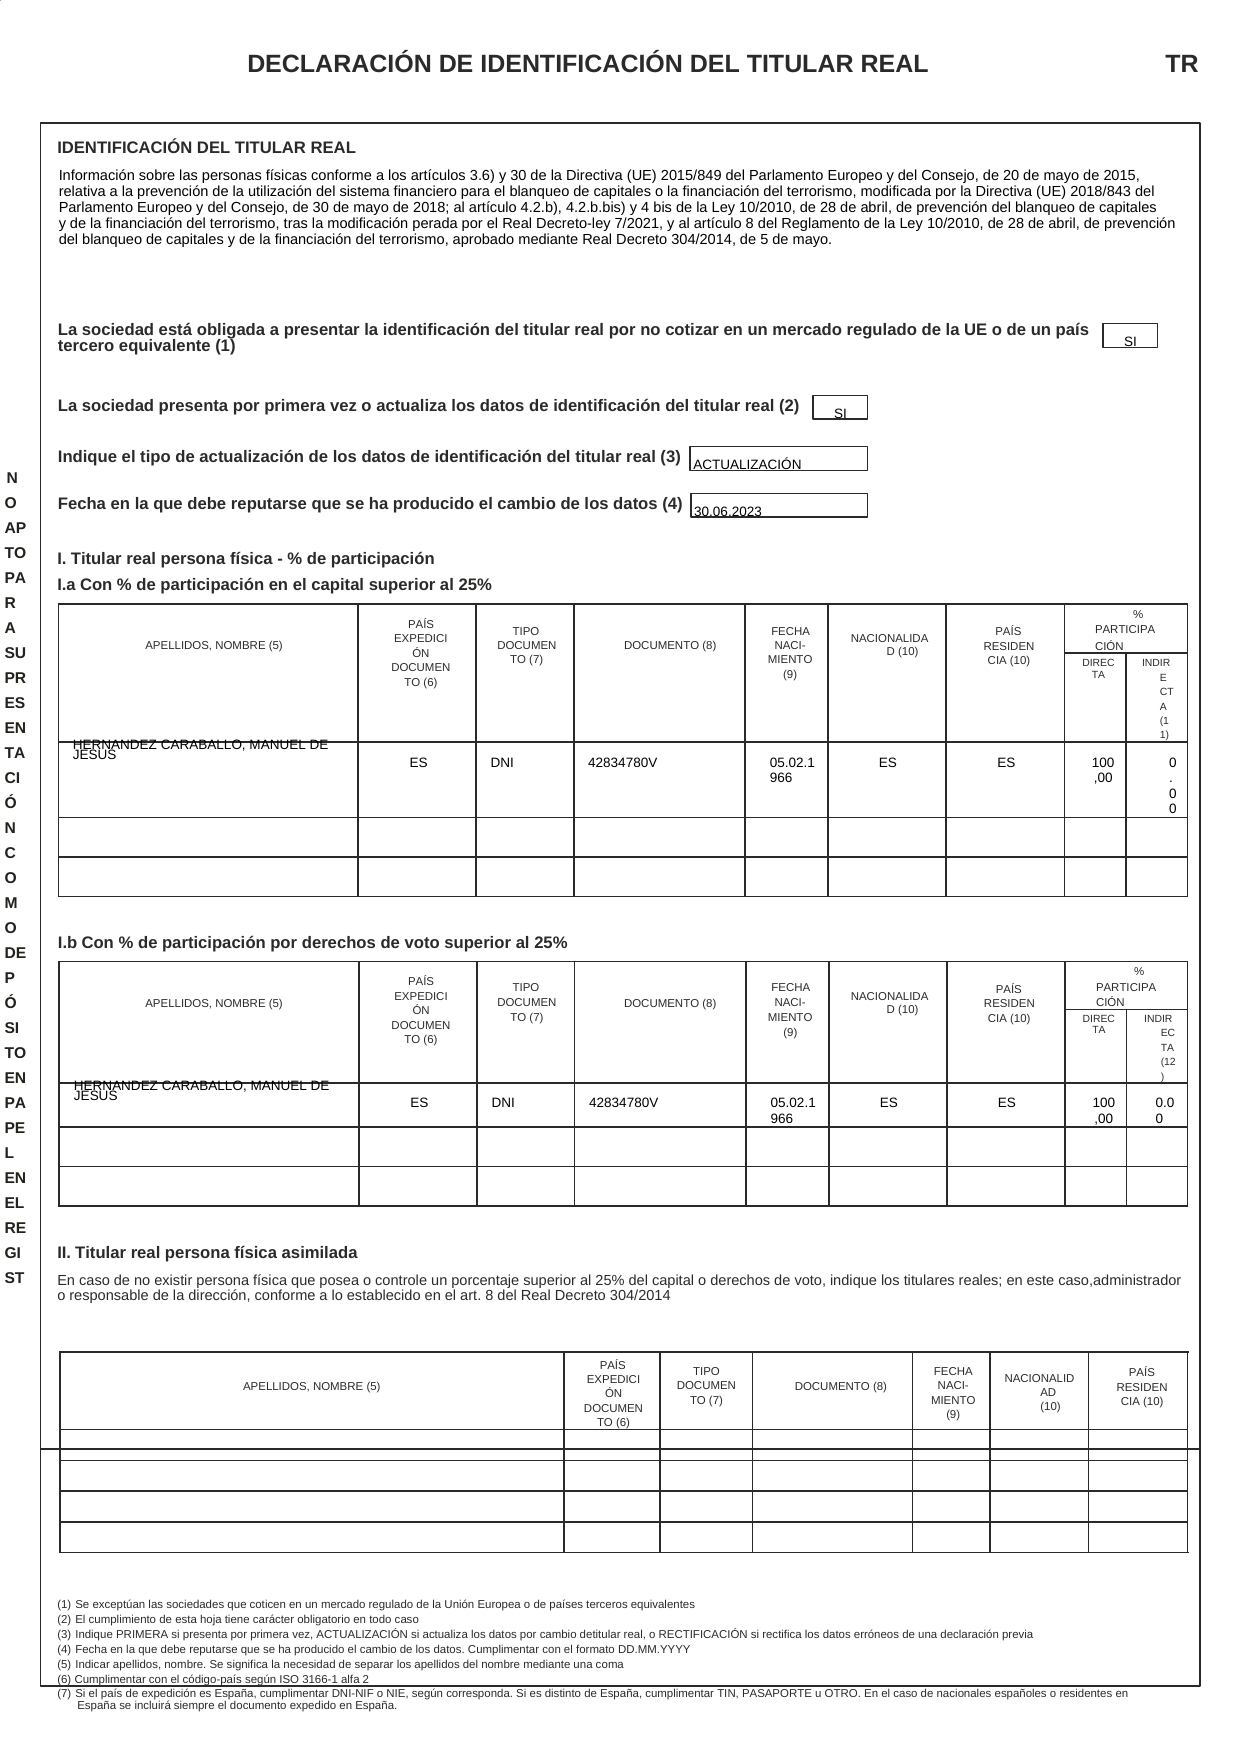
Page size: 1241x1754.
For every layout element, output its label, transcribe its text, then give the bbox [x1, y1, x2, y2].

list El cumplimiento de esta hoja tiene carácter obligatorio en todo caso [57, 1613, 1211, 1626]
table_cell [913, 1430, 989, 1459]
list Cumplimentar con el código-país según ISO 3166-1 alfa 2 [57, 1672, 1211, 1686]
table_cell [753, 1430, 912, 1459]
text 30.06.2023 [692, 496, 867, 517]
list Con % de participación en el capital superior al 25% [57, 575, 1211, 594]
table_header % PARTICIPACIÓN [1066, 962, 1187, 1008]
table_header APELLIDOS, NOMBRE (5) [60, 962, 358, 1082]
table_cell [1089, 1492, 1187, 1521]
table_cell [60, 1128, 358, 1166]
text [868, 494, 1211, 513]
table_cell [753, 1523, 912, 1552]
table_cell [947, 818, 1064, 856]
table_cell [1065, 818, 1125, 856]
table_cell HERNANDEZ CARABALLO, MANUEL DE JESUS [59, 743, 357, 816]
table_cell [565, 1523, 659, 1552]
table_cell [913, 1461, 989, 1490]
table_cell [1066, 1167, 1126, 1205]
table_cell 05.02.1966 [746, 743, 827, 816]
list Fecha en la que debe reputarse que se ha producido el cambio de los datos. Cumplimentar con el formato DD.MM.YYYY [57, 1642, 1211, 1656]
text SI [813, 398, 867, 419]
table_header PAÍS EXPEDICIÓN DOCUMENTO (6) [360, 962, 476, 1082]
table_cell [1127, 858, 1187, 896]
table_header TIPO DOCUMENTO (7) [477, 605, 573, 741]
table_cell [661, 1461, 752, 1490]
table_cell [661, 1523, 752, 1552]
table_header NACIONALIDAD (10) [830, 962, 946, 1082]
list Indique PRIMERA si presenta por primera vez, ACTUALIZACIÓN si actualiza los datos por cambio detitular real, o RECTIFICACIÓN si rectifica los datos erróneos de una declaración previa [57, 1628, 1211, 1641]
table_cell [747, 1128, 828, 1166]
text [868, 446, 1211, 466]
table_header TIPO DOCUMENTO (7) [661, 1353, 752, 1429]
table_cell [565, 1430, 659, 1459]
table_cell DIRECTA [1065, 654, 1125, 741]
subtitle IDENTIFICACIÓN DEL TITULAR REAL [57, 138, 1211, 157]
table_cell [575, 1167, 745, 1205]
table_cell [359, 818, 475, 856]
text La sociedad presenta por primera vez o actualiza los datos de identificación del titular real (2) [58, 395, 812, 414]
table_header PAÍS EXPEDICIÓN DOCUMENTO (6) [359, 605, 475, 741]
text NO APTO PARA SU PRESENTACIÓN COMO DEPÓSITO EN PAPEL EN EL REGISTRO MERCANTIL [4, 463, 26, 1291]
table_cell [360, 1128, 476, 1166]
table_header NACIONALIDAD (10) [829, 605, 945, 741]
list Con % de participación por derechos de voto superior al 25% [58, 933, 1211, 952]
table_cell [661, 1492, 752, 1521]
table_cell [477, 858, 573, 896]
table_cell [59, 818, 357, 856]
table_header DOCUMENTO (8) [575, 605, 744, 741]
text Fecha en la que debe reputarse que se ha producido el cambio de los datos (4) [58, 494, 690, 513]
list Indicar apellidos, nombre. Se significa la necesidad de separar los apellidos del nombre mediante una coma [57, 1658, 1211, 1671]
table_cell [747, 1167, 828, 1205]
table_cell [661, 1430, 752, 1459]
table_cell [575, 858, 744, 896]
table_cell [1089, 1523, 1187, 1552]
table_cell [61, 1461, 563, 1490]
text Indique el tipo de actualización de los datos de identificación del titular real (3) [58, 446, 689, 466]
table_cell [830, 1128, 946, 1166]
table_cell [1065, 858, 1125, 896]
table_header % PARTICIPACIÓN [1065, 605, 1187, 652]
table_cell DIRECTA [1066, 1010, 1126, 1082]
table_cell [913, 1523, 989, 1552]
table_cell [830, 1167, 946, 1205]
table_cell ES [360, 1084, 476, 1126]
table_cell [829, 818, 945, 856]
table_cell [991, 1523, 1088, 1552]
table_cell 100,00 [1066, 1084, 1126, 1126]
table_cell [991, 1461, 1088, 1490]
table_header PAÍS EXPEDICIÓN DOCUMENTO (6) [565, 1353, 659, 1429]
table_header FECHA NACI- MIENTO (9) [913, 1353, 989, 1429]
table_cell INDIRECTA (12) [1127, 1010, 1187, 1082]
table_cell [60, 1167, 358, 1205]
table_cell [61, 1430, 563, 1459]
table_cell [1089, 1430, 1187, 1459]
table_cell [359, 858, 475, 896]
table_cell [746, 858, 827, 896]
table_header PAÍS RESIDENCIA (10) [947, 605, 1064, 741]
table_cell ES [830, 1084, 946, 1126]
table_cell INDIRECTA (11) [1127, 654, 1187, 741]
table_cell HERNANDEZ CARABALLO, MANUEL DE JESUS [60, 1084, 358, 1126]
table_cell 0.00 [1127, 743, 1187, 816]
table_cell 0.00 [1127, 1084, 1187, 1126]
table_cell [575, 818, 744, 856]
table_header NACIONALIDAD (10) [991, 1353, 1088, 1429]
text En caso de no existir persona física que posea o controle un porcentaje superior al 25% del capital o derechos de voto, indique los titulares reales; en este caso,administrador o responsable de la dirección, conforme a lo establecido en el art. 8 del Real Decreto 304/2014 [57, 1273, 1186, 1303]
table_cell [61, 1492, 563, 1521]
table_cell [478, 1167, 574, 1205]
table_header APELLIDOS, NOMBRE (5) [61, 1353, 563, 1429]
table_cell [565, 1492, 659, 1521]
table_cell [753, 1461, 912, 1490]
table_cell [1066, 1128, 1126, 1166]
table_header FECHA NACI- MIENTO (9) [747, 962, 828, 1082]
table_cell ES [947, 743, 1064, 816]
table_header DOCUMENTO (8) [575, 962, 745, 1082]
table_cell [991, 1492, 1088, 1521]
table_cell 100,00 [1065, 743, 1125, 816]
table_cell [565, 1461, 659, 1490]
table_cell [913, 1492, 989, 1521]
text [868, 395, 1211, 414]
table_cell [746, 818, 827, 856]
table_header TIPO DOCUMENTO (7) [478, 962, 574, 1082]
table_header FECHA NACI- MIENTO (9) [746, 605, 827, 741]
text ACTUALIZACIÓN [691, 449, 867, 471]
table_cell 42834780V [575, 743, 744, 816]
table_cell [61, 1523, 563, 1552]
table_cell [478, 1128, 574, 1166]
text y de la financiación del terrorismo, tras la modificación perada por el Real Decreto-ley 7/2021, y al artículo 8 del Reglamento de la Ley 10/2010, de 28 de abril, de prevención del blanqueo de capitales y de la financiación del terrorismo, aprobado mediante Real Decreto 304/2014, de 5 de mayo. [58, 216, 1180, 248]
table_cell [947, 858, 1064, 896]
table_cell [477, 818, 573, 856]
table_cell DNI [478, 1084, 574, 1126]
table_cell 05.02.1966 [747, 1084, 828, 1126]
table_cell ES [948, 1084, 1064, 1126]
list Se exceptúan las sociedades que coticen en un mercado regulado de la Unión Europea o de países terceros equivalentes [57, 1598, 1211, 1611]
table_cell [753, 1492, 912, 1521]
table_cell [991, 1430, 1088, 1459]
table_cell [575, 1128, 745, 1166]
table_cell [829, 858, 945, 896]
table_cell 42834780V [575, 1084, 745, 1126]
table_cell [1127, 1128, 1187, 1166]
table_cell ES [359, 743, 475, 816]
table_cell [360, 1167, 476, 1205]
list Titular real persona física - % de participación [57, 548, 1211, 568]
table_header PAÍS RESIDENCIA (10) [948, 962, 1064, 1082]
table_cell [948, 1128, 1064, 1166]
table_header DOCUMENTO (8) [753, 1353, 912, 1429]
text SI [1103, 326, 1157, 348]
table_cell [1127, 818, 1187, 856]
table_cell [948, 1167, 1064, 1205]
table_cell [1089, 1461, 1187, 1490]
table_header APELLIDOS, NOMBRE (5) [59, 605, 357, 741]
table_cell [1127, 1167, 1187, 1205]
table_cell ES [829, 743, 945, 816]
text Información sobre las personas físicas conforme a los artículos 3.6) y 30 de la Directiva (UE) 2015/849 del Parlamento Europeo y del Consejo, de 20 de mayo de 2015, relativa a la prevención de la utilización del sistema financiero para el blanqueo de capitales o la financiación del terrorismo, modificada por la Directiva (UE) 2018/843 del Parlamento Europeo y del Consejo, de 30 de mayo de 2018; al artículo 4.2.b), 4.2.b.bis) y 4 bis de la Ley 10/2010, de 28 de abril, de prevención del blanqueo de capitales [58, 167, 1180, 215]
table_header PAÍS RESIDENCIA (10) [1089, 1353, 1187, 1429]
table_cell DNI [477, 743, 573, 816]
table_cell [59, 858, 357, 896]
list Si el país de expedición es España, cumplimentar DNI-NIF o NIE, según corresponda. Si es distinto de España, cumplimentar TIN, PASAPORTE u OTRO. En el caso de nacionales españoles o residentes en España se incluirá siempre el documento expedido en España. [57, 1688, 1146, 1712]
list Titular real persona física asimilada [57, 1243, 1211, 1262]
text La sociedad está obligada a presentar la identificación del titular real por no cotizar en un mercado regulado de la UE o de un país tercero equivalente (1) [58, 323, 1137, 354]
